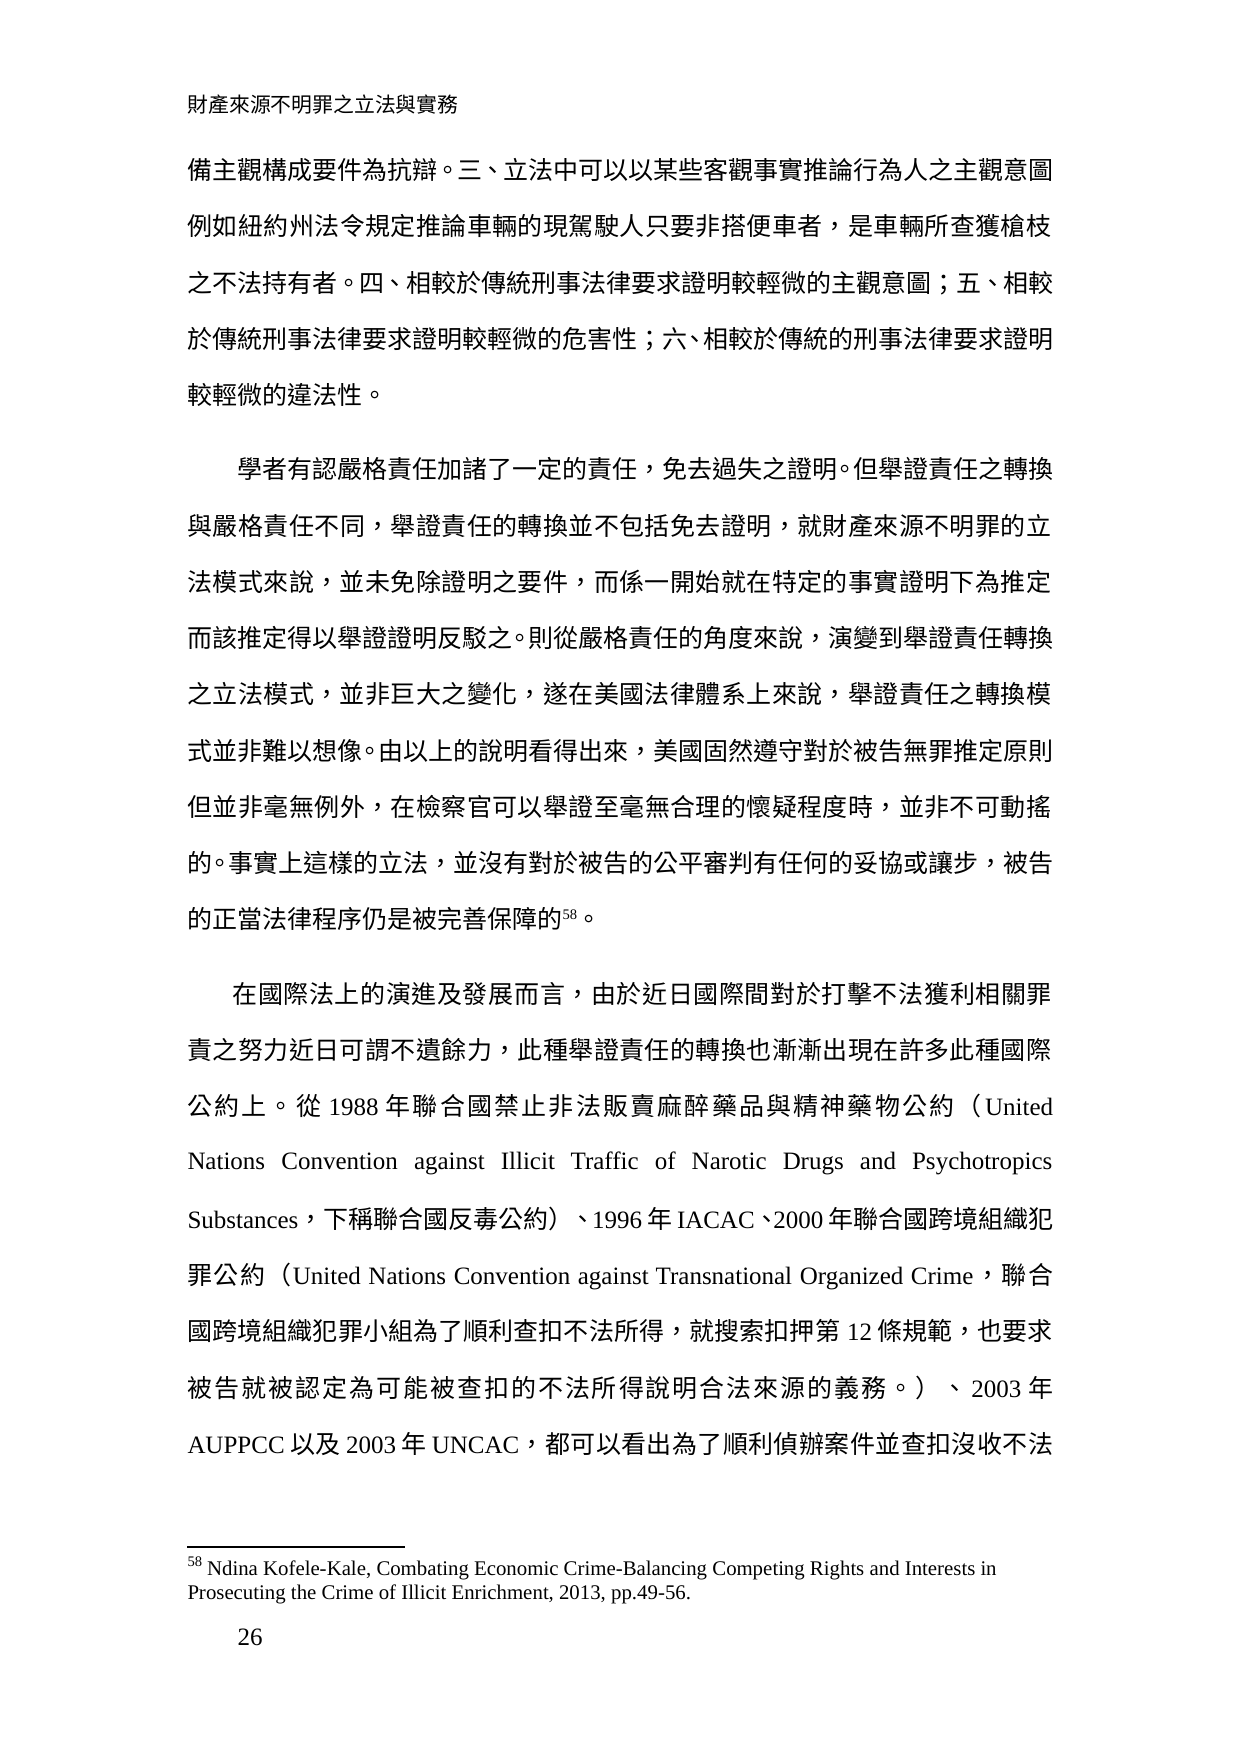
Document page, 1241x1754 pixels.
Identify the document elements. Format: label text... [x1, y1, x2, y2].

text Ndina Kofele-Kale, Combating Economic Crime-Balancing Competing Rights and Interests in Prosecuting the Crime of Illicit Enrichment, 2013, pp.49-56. [187, 1553, 1053, 1604]
text 學者有認嚴格責任加諸了一定的責任，免去過失之證明。但舉證責任之轉換與嚴格責任不同，舉證責任的轉換並不包括免去證明，就財產來源不明罪的立法模式來說，並未免除證明之要件，而係一開始就在特定的事實證明下為推定，而該推定得以舉證證明反駁之。則從嚴格責任的角度來說，演變到舉證責任轉換之立法模式，並非巨大之變化，遂在美國法律體系上來說，舉證責任之轉換模式並非難以想像。由以上的說明看得出來，美國固然遵守對於被告無罪推定原則，但並非毫無例外，在檢察官可以舉證至毫無合理的懷疑程度時，並非不可動搖的。事實上這樣的立法，並沒有對於被告的公平審判有任何的妥協或讓步，被告的正當法律程序仍是被完善保障的。 [187, 449, 1053, 937]
text 在國際法上的演進及發展而言，由於近日國際間對於打擊不法獲利相關罪責之努力近日可謂不遺餘力，此種舉證責任的轉換也漸漸出現在許多此種國際公約上。從1988年聯合國禁止非法販賣麻醉藥品與精神藥物公約（United Nations Convention against Illicit Traffic of Narotic Drugs and Psychotropics Substances，下稱聯合國反毒公約）、1996年IACAC、2000年聯合國跨境組織犯罪公約（United Nations Convention against Transnational Organized Crime，聯合國跨境組織犯罪小組為了順利查扣不法所得，就搜索扣押第12條規範，也要求被告就被認定為可能被查扣的不法所得說明合法來源的義務。）、2003年AUPPCC以及2003年UNCAC，都可以看出為了順利偵辦案件並查扣沒收不法所得，而有將舉證責任轉換至被告之規範，且已擴張至貪污以外之其他領域。 [187, 974, 1053, 1461]
text 這樣的嚴格責任進而延伸到美國的刑事法規中，有一個美國學者Stuart.P.Green提出了用以判斷美國刑事法體系中採取嚴格責任的六種模式：一、在立法模式中特別提到不需要主觀構成要件（mens rea），例如1933年的證券法案（The Securities of 1933），因為要證明投資人的智識程度以及證明出售股票者的注意義務是非常困難的，因此在此法規中並不要求主觀上明知的構成要件；相同地，兒童性剝削法案2251（a）也不要證明行為人明知色情影片中之人為未成年，另外如妨害司法罪章、電腦詐欺等等罪，都有嚴格責任的立法在，不要求檢察官舉證行為人的主觀意圖（scienter）。二、立法中禁止行為人以不具備主觀構成要件為抗辯。三、立法中可以以某些客觀事實推論行為人之主觀意圖，例如紐約州法令規定推論車輛的現駕駛人只要非搭便車者，是車輛所查獲槍枝之不法持有者。四、相較於傳統刑事法律要求證明較輕微的主觀意圖；五、相較於傳統刑事法律要求證明較輕微的危害性；六、相較於傳統的刑事法律要求證明較輕微的違法性。 [187, 150, 1053, 412]
